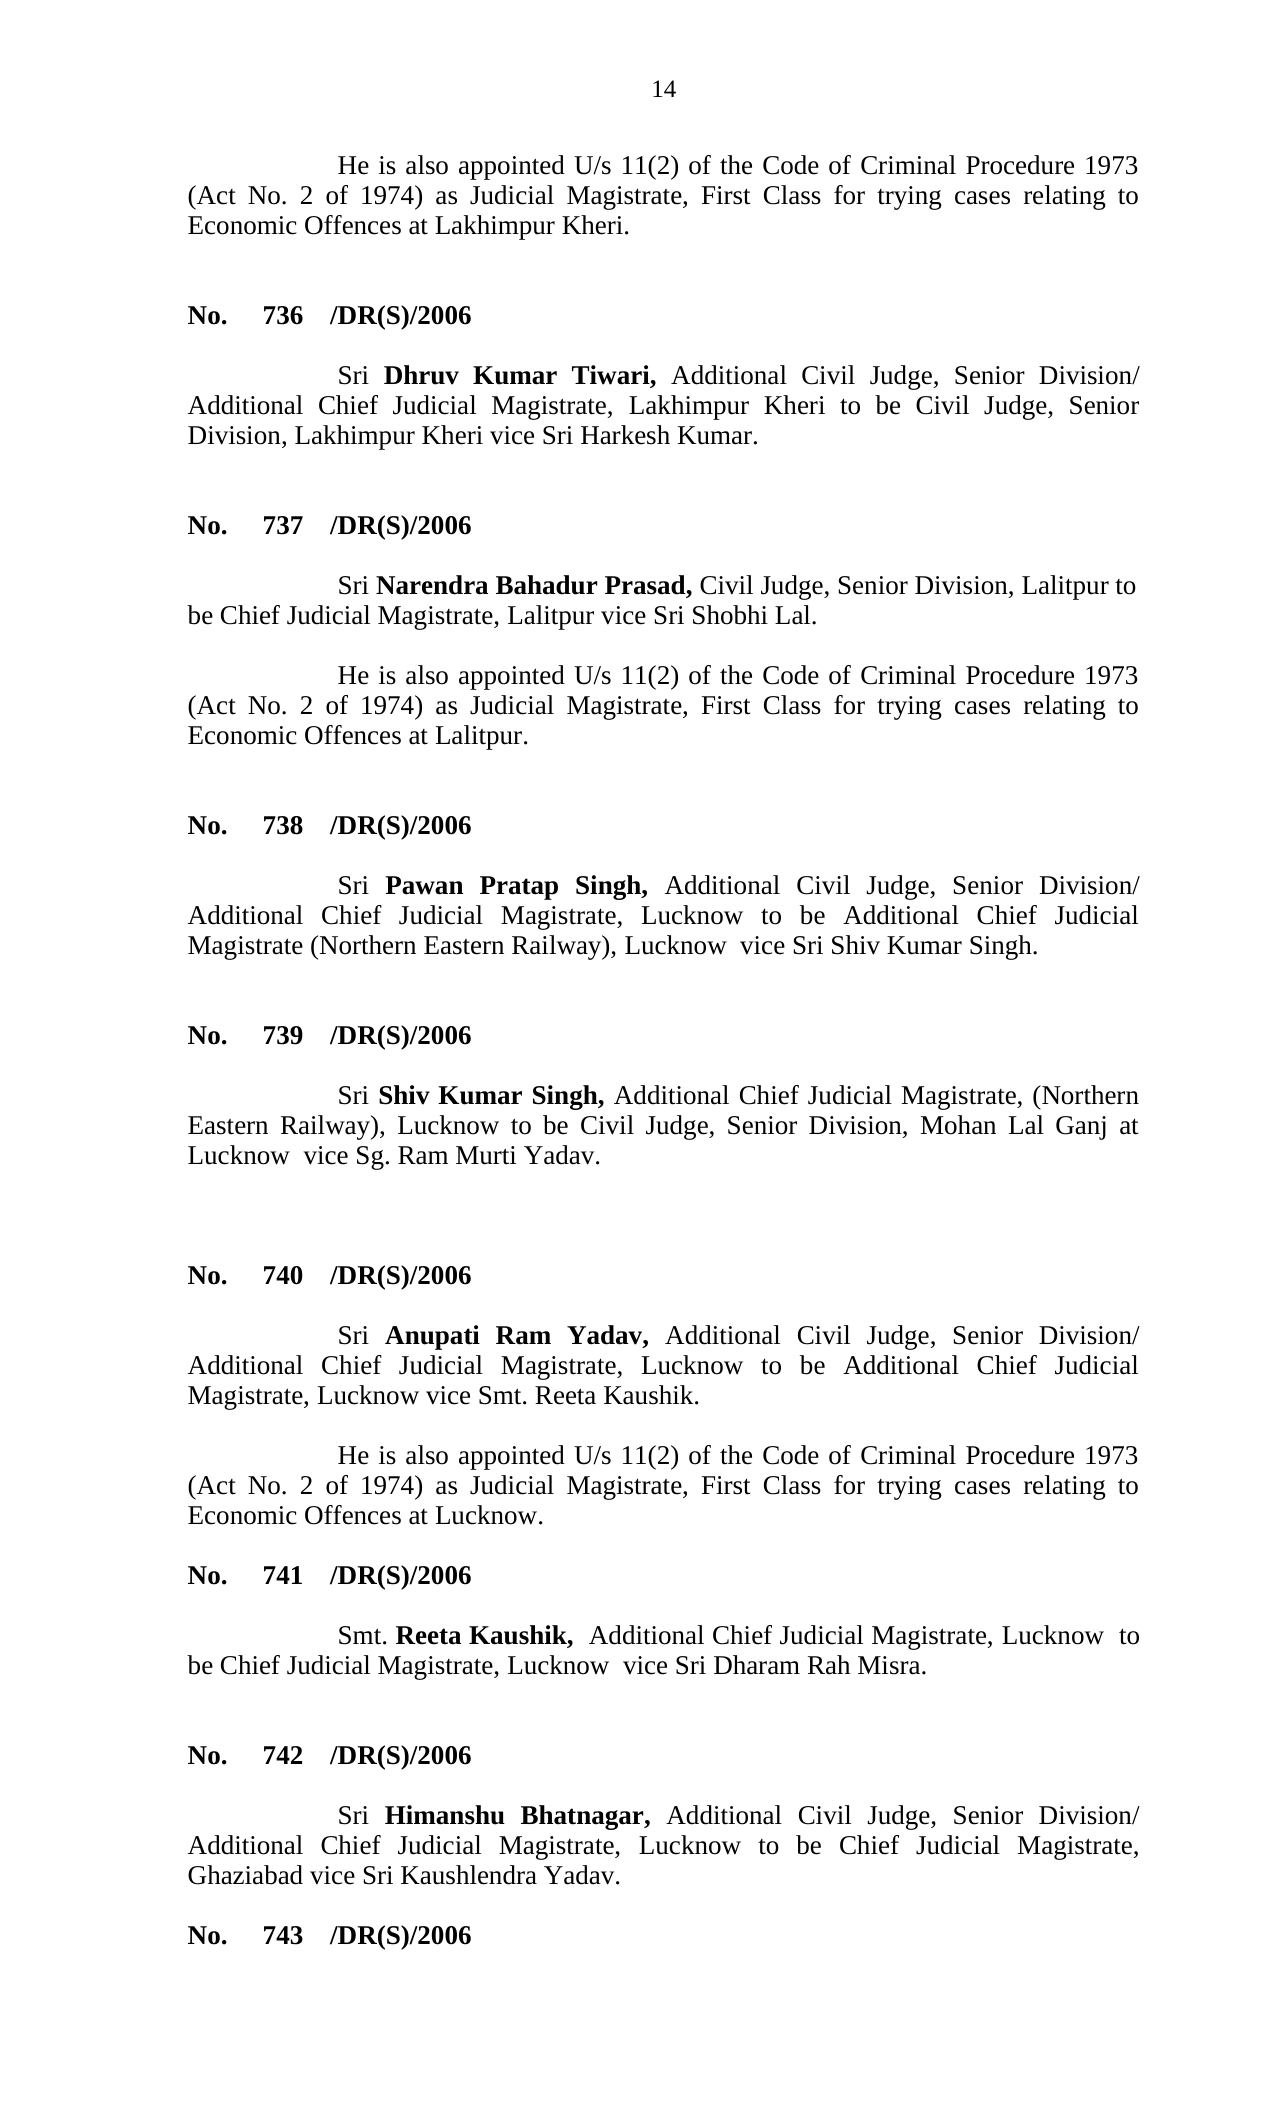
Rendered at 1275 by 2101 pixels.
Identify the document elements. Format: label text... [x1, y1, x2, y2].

table_header No. [176, 1560, 244, 1590]
text He is also appointed U/s 11(2) of the Code of Criminal Procedure 1973 (Act No. 2 of 1974) as Judicial Magistrate, First Class for trying cases relating to Economic Offences at Lakhimpur Kheri. [187, 150, 1140, 240]
text Sri Anupati Ram Yadav, Additional Civil Judge, Senior Division/ Additional Chief Judicial Magistrate, Lucknow to be Additional Chief Judicial Magistrate, Lucknow vice Smt. Reeta Kaushik. [187, 1320, 1140, 1410]
table_header [244, 1260, 319, 1290]
text Sri Dhruv Kumar Tiwari, Additional Civil Judge, Senior Division/ Additional Chief Judicial Magistrate, Lakhimpur Kheri to be Civil Judge, Senior Division, Lakhimpur Kheri vice Sri Harkesh Kumar. [187, 360, 1140, 450]
table_header No. [176, 510, 244, 540]
table_header [244, 810, 319, 840]
table_header No. [176, 1260, 244, 1290]
table_header /DR(S)/2006 [319, 1560, 483, 1590]
table_header /DR(S)/2006 [319, 1920, 483, 1950]
table_header [244, 1920, 319, 1950]
text Sri Himanshu Bhatnagar, Additional Civil Judge, Senior Division/ Additional Chief Judicial Magistrate, Lucknow to be Chief Judicial Magistrate, Ghaziabad vice Sri Kaushlendra Yadav. [187, 1800, 1140, 1890]
table_header [244, 1740, 319, 1770]
table_header No. [176, 1920, 244, 1950]
table_header No. [176, 1020, 244, 1050]
table_header /DR(S)/2006 [319, 1020, 483, 1050]
table_header No. [176, 1740, 244, 1770]
text Smt. Reeta Kaushik, Additional Chief Judicial Magistrate, Lucknow to be Chief Judicial Magistrate, Lucknow vice Sri Dharam Rah Misra. [187, 1620, 1140, 1680]
table_header [244, 1020, 319, 1050]
table_header /DR(S)/2006 [319, 1740, 483, 1770]
table_header /DR(S)/2006 [319, 1260, 483, 1290]
table_header /DR(S)/2006 [319, 810, 483, 840]
table_header [244, 1560, 319, 1590]
table_header /DR(S)/2006 [319, 510, 483, 540]
text Sri Shiv Kumar Singh, Additional Chief Judicial Magistrate, (Northern Eastern Railway), Lucknow to be Civil Judge, Senior Division, Mohan Lal Ganj at Lucknow vice Sg. Ram Murti Yadav. [187, 1080, 1140, 1170]
table_header No. [176, 300, 244, 330]
table_header No. [176, 810, 244, 840]
text Sri Pawan Pratap Singh, Additional Civil Judge, Senior Division/ Additional Chief Judicial Magistrate, Lucknow to be Additional Chief Judicial Magistrate (Northern Eastern Railway), Lucknow vice Sri Shiv Kumar Singh. [187, 870, 1140, 960]
table_header [244, 300, 319, 330]
text He is also appointed U/s 11(2) of the Code of Criminal Procedure 1973 (Act No. 2 of 1974) as Judicial Magistrate, First Class for trying cases relating to Economic Offences at Lucknow. [187, 1440, 1140, 1530]
table_header /DR(S)/2006 [319, 300, 483, 330]
text He is also appointed U/s 11(2) of the Code of Criminal Procedure 1973 (Act No. 2 of 1974) as Judicial Magistrate, First Class for trying cases relating to Economic Offences at Lalitpur. [187, 660, 1140, 750]
table_header [244, 510, 319, 540]
text Sri Narendra Bahadur Prasad, Civil Judge, Senior Division, Lalitpur to be Chief Judicial Magistrate, Lalitpur vice Sri Shobhi Lal. [187, 570, 1140, 630]
